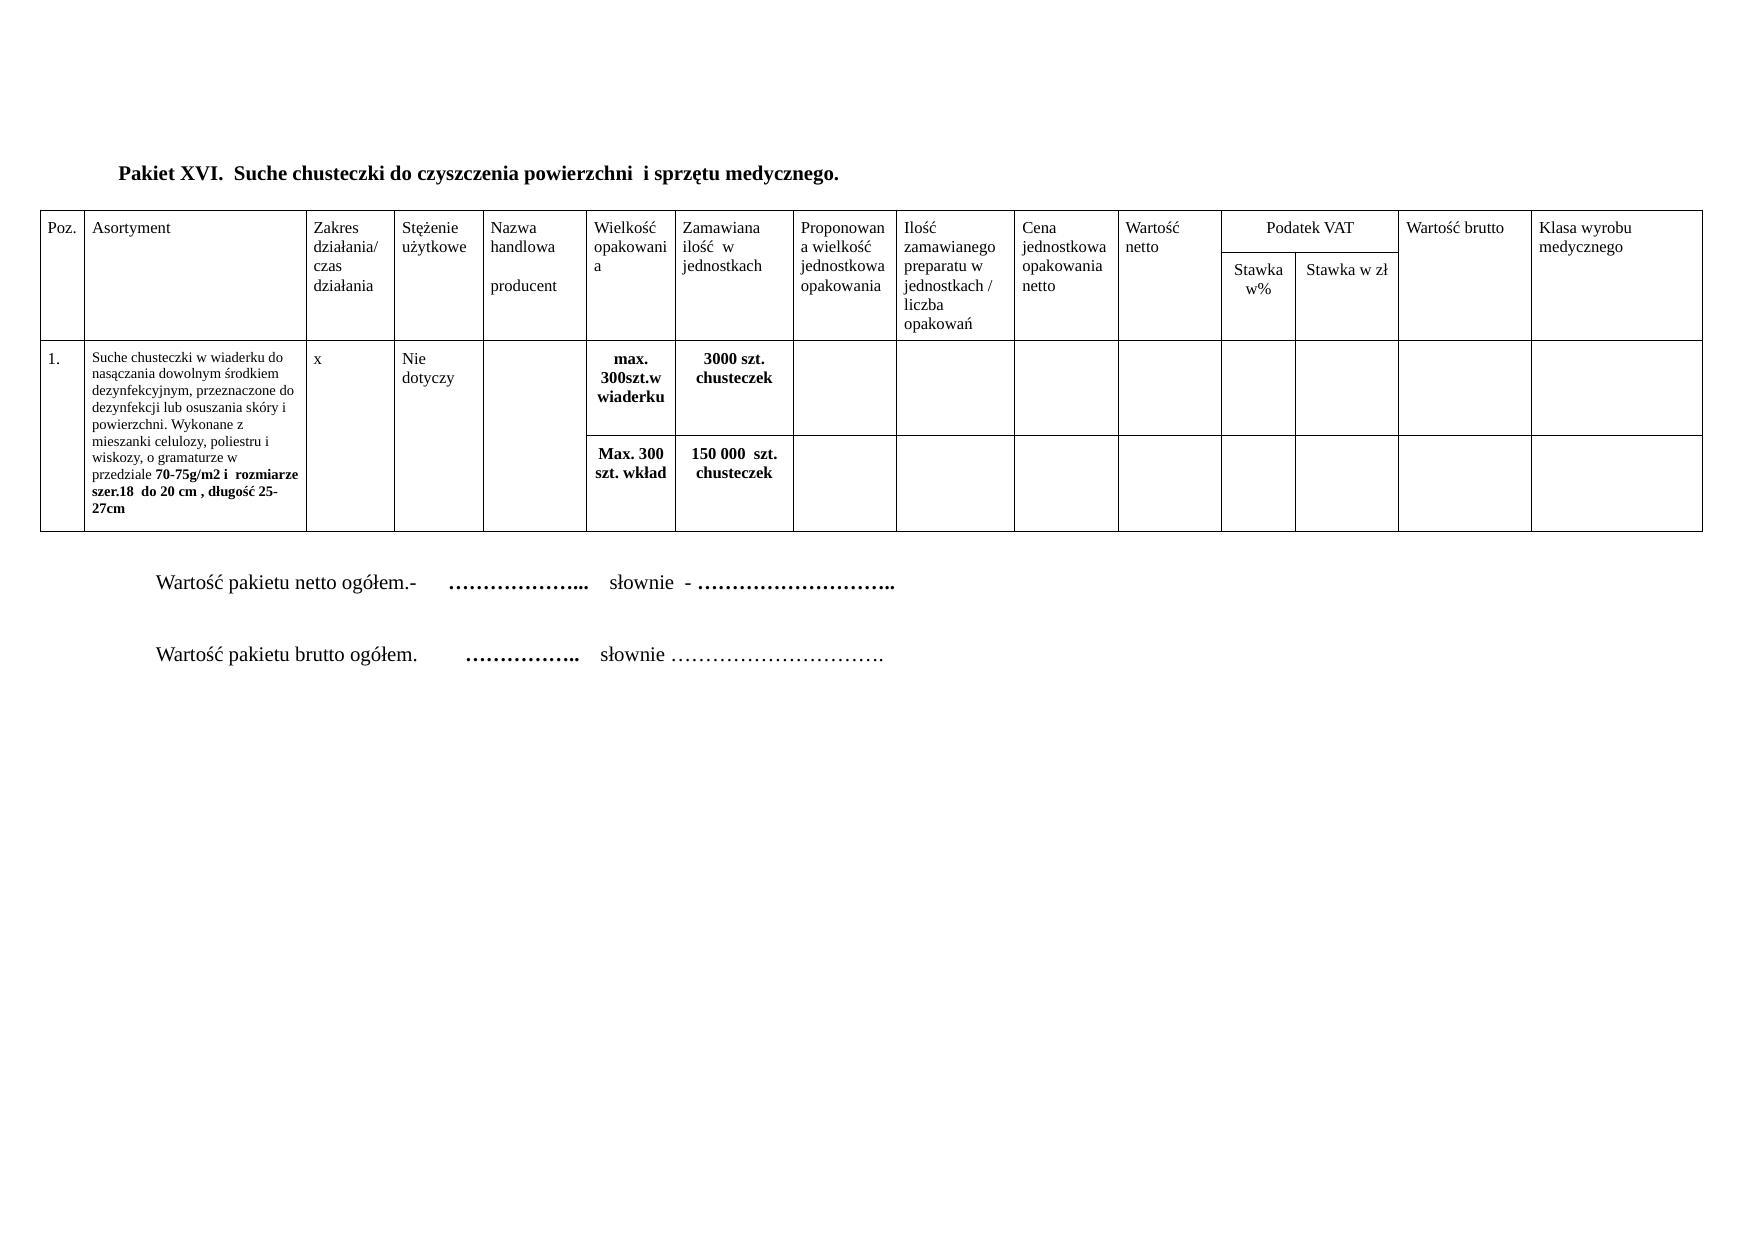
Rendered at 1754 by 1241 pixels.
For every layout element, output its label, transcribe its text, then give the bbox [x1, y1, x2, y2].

table_cell [1532, 436, 1702, 531]
table_cell [1399, 436, 1531, 531]
table_header Poz. [41, 211, 84, 340]
table_header Wartość netto [1119, 211, 1221, 340]
table_cell [484, 341, 586, 531]
table_header Klasa wyrobu medycznego [1532, 211, 1702, 340]
table_cell 150 000 szt. chusteczek [676, 436, 793, 531]
table_cell [1119, 341, 1221, 435]
table_cell Stawka w zł [1296, 253, 1398, 340]
table_cell [1296, 341, 1398, 435]
table_cell [1222, 341, 1295, 435]
table_cell Suche chusteczki w wiaderku do nasączania dowolnym środkiem dezynfekcyjnym, przeznaczone do dezynfekcji lub osuszania skóry i powierzchni. Wykonane z mieszanki celulozy, poliestru i wiskozy, o gramaturze w przedziale 70-75g/m2 i rozmiarze szer.18 do 20 cm , długość 25-27cm [85, 341, 306, 531]
table_cell [794, 341, 896, 435]
table_header Wielkość opakowania [587, 211, 675, 340]
table_cell Stawka w% [1222, 253, 1295, 340]
table_cell [794, 436, 896, 531]
subtitle Pakiet XVI. Suche chusteczki do czyszczenia powierzchni i sprzętu medycznego. [118, 161, 1636, 185]
table_header Stężenie użytkowe [395, 211, 483, 340]
table_cell [1532, 341, 1702, 435]
table_cell [1399, 341, 1531, 435]
table_header Asortyment [85, 211, 306, 340]
table_cell 1. [41, 341, 84, 531]
table_header Cena jednostkowa opakowania netto [1015, 211, 1118, 340]
table_cell [1015, 436, 1118, 531]
table_cell Nie dotyczy [395, 341, 483, 531]
table_cell Max. 300 szt. wkład [587, 436, 675, 531]
table_header Podatek VAT [1222, 211, 1398, 252]
table_cell [1119, 436, 1221, 531]
table_cell [897, 436, 1014, 531]
table_cell [897, 341, 1014, 435]
table_header Zamawiana ilość w jednostkach [676, 211, 793, 340]
table_cell [1222, 436, 1295, 531]
table_cell [1015, 341, 1118, 435]
table_header Proponowana wielkość jednostkowa opakowania [794, 211, 896, 340]
table_header Ilość zamawianego preparatu w jednostkach / liczba opakowań [897, 211, 1014, 340]
table_cell max. 300szt.w wiaderku [587, 341, 675, 435]
table_cell x [307, 341, 394, 531]
table_header Wartość brutto [1399, 211, 1531, 340]
table_cell [1296, 436, 1398, 531]
table_cell 3000 szt. chusteczek [676, 341, 793, 435]
text Wartość pakietu netto ogółem.- ………………... słownie - ……………………….. [156, 570, 1636, 594]
table_header Zakres działania/ czas działania [307, 211, 394, 340]
text Wartość pakietu brutto ogółem. …………….. słownie …………………………. [156, 642, 1636, 666]
table_header Nazwa handlowa producent [484, 211, 586, 340]
